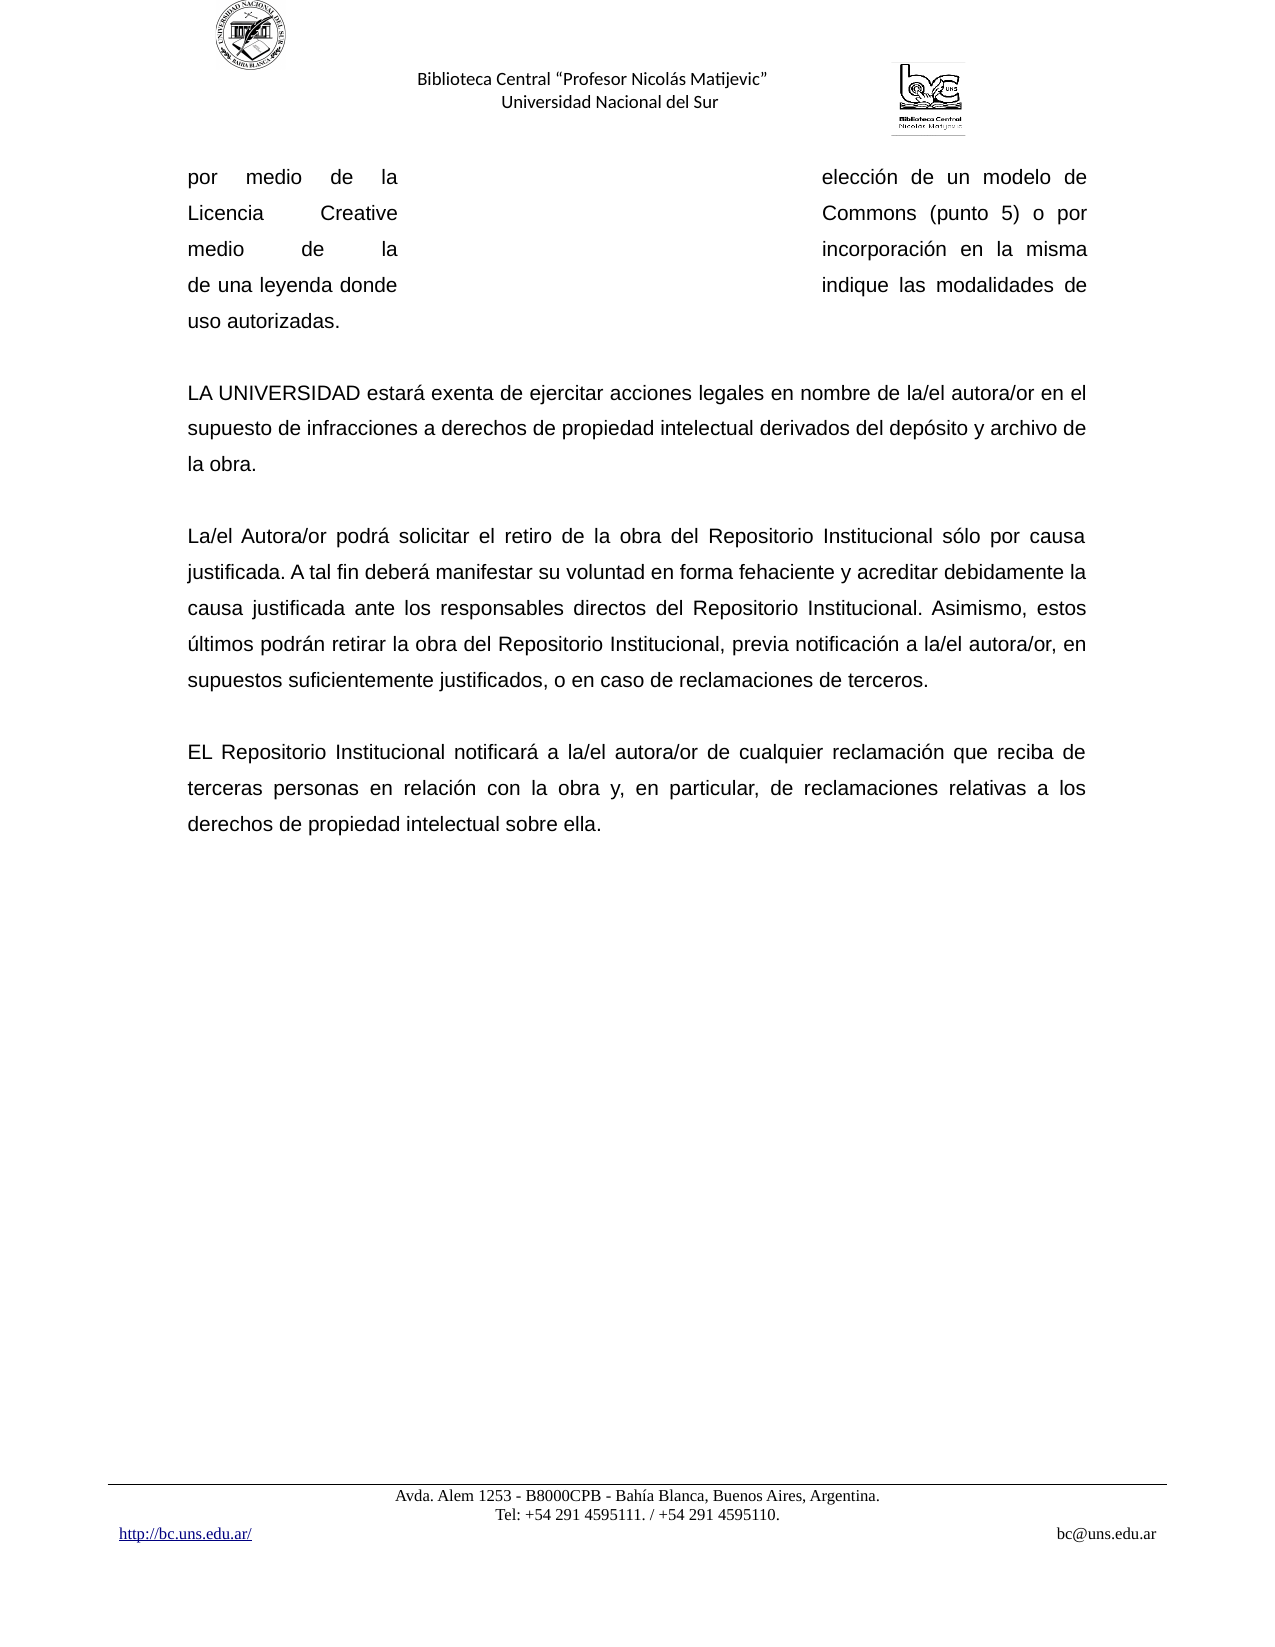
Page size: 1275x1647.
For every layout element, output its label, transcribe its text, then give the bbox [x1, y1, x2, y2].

text por medio de la elección de un modelo de Licencia Creative Commons (punto 5) o por medio de la incorporación en la misma de una leyenda donde indique las modalidades de uso autorizadas. [187, 165, 1087, 332]
text LA UNIVERSIDAD estará exenta de ejercitar acciones legales en nombre de la/el autora/or en el supuesto de infracciones a derechos de propiedad intelectual derivados del depósito y archivo de la obra. [187, 380, 1087, 476]
text EL Repositorio Institucional notificará a la/el autora/or de cualquier reclamación que reciba de terceras personas en relación con la obra y, en particular, de reclamaciones relativas a los derechos de propiedad intelectual sobre ella. [187, 740, 1087, 836]
text La/el Autora/or podrá solicitar el retiro de la obra del Repositorio Institucional sólo por causa justificada. A tal fin deberá manifestar su voluntad en forma fehaciente y acreditar debidamente la causa justificada ante los responsables directos del Repositorio Institucional. Asimismo, estos últimos podrán retirar la obra del Repositorio Institucional, previa notificación a la/el autora/or, en supuestos suficientemente justificados, o en caso de reclamaciones de terceros. [187, 524, 1087, 692]
